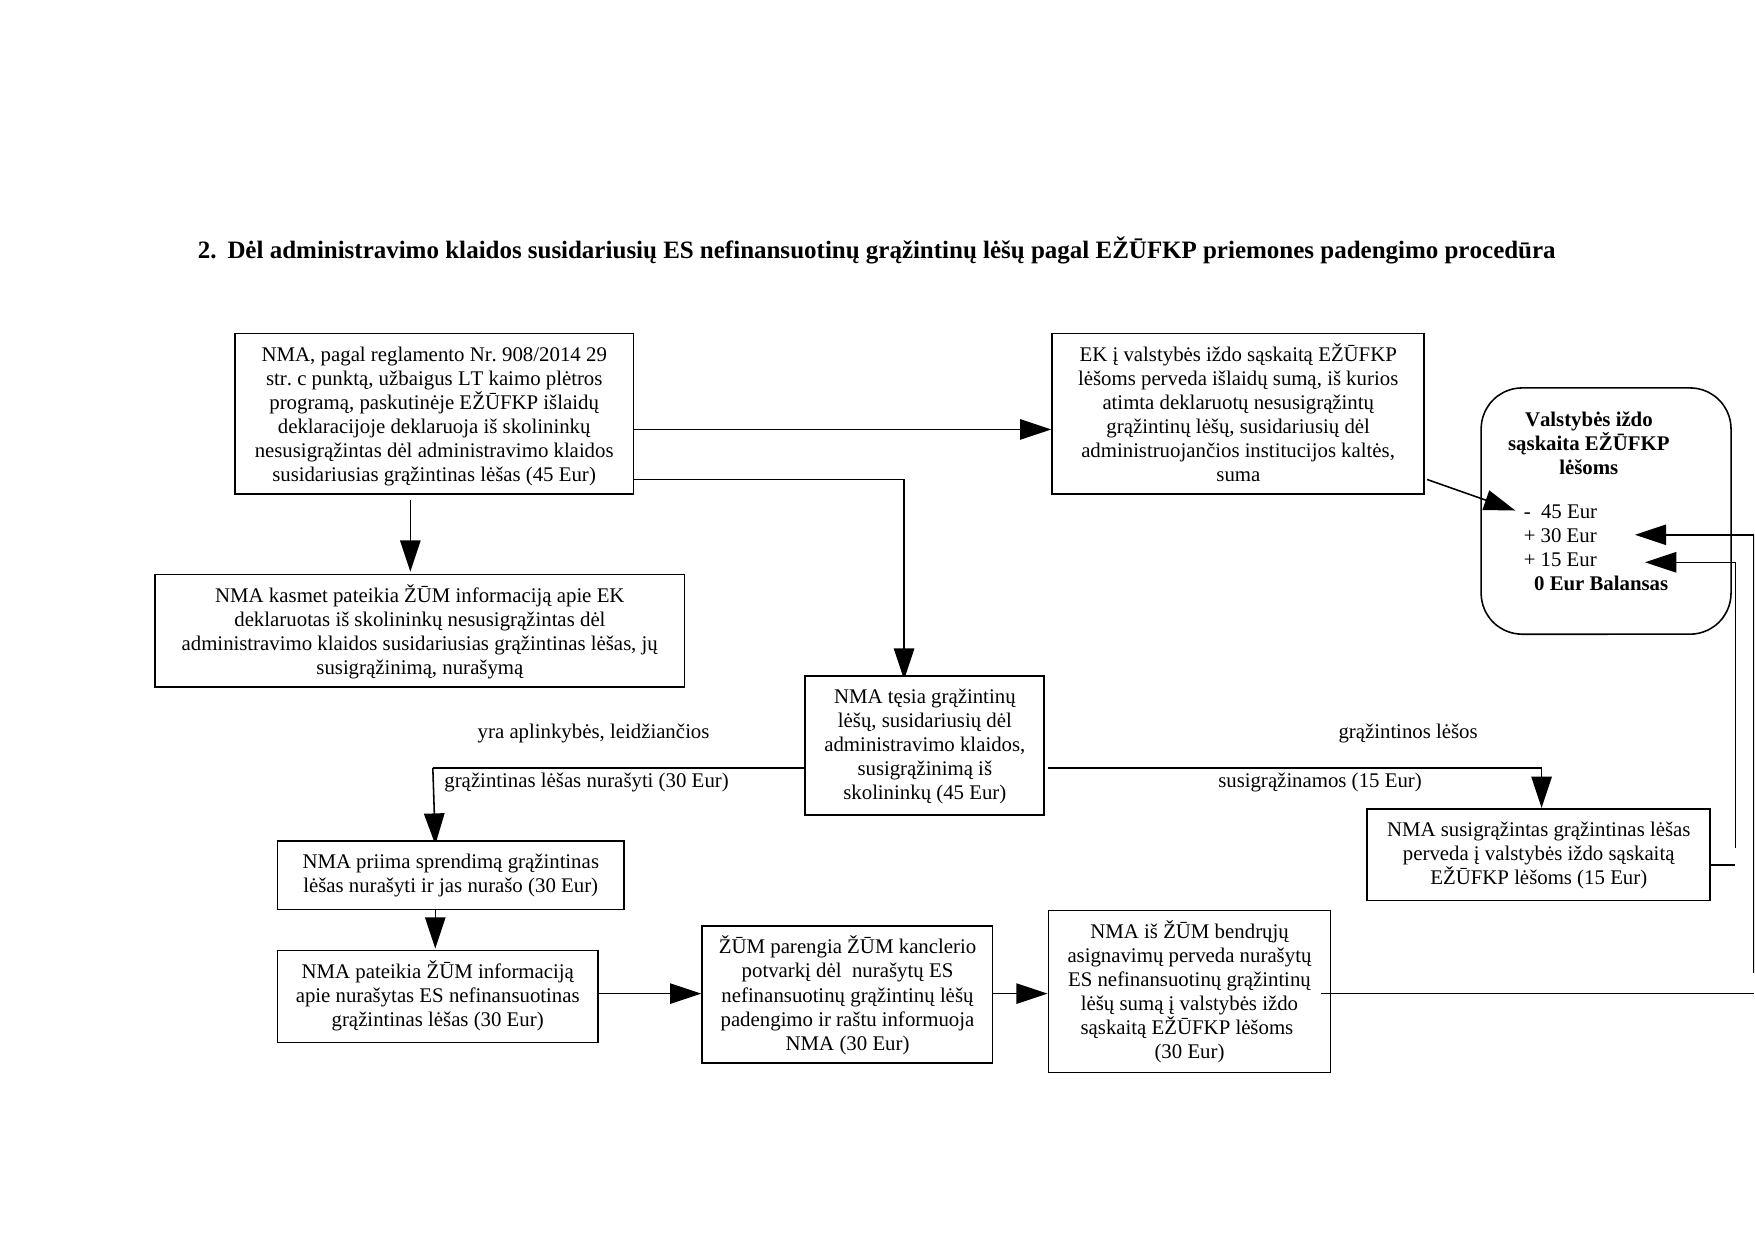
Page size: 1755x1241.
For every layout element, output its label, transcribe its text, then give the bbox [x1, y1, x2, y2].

text (30 Eur) [1064, 1039, 1315, 1063]
text NMA tęsia grąžintinų lėšų, susidariusių dėl administravimo klaidos, susigrąžinimą iš skolininkų (45 Eur) [821, 684, 1028, 804]
text grąžintinas lėšas nurašyti (30 Eur) [434, 769, 804, 792]
text NMA, pagal reglamento Nr. 908/2014 29 str. c punktą, užbaigus LT kaimo plėtros programą, paskutinėje EŽŪFKP išlaidų deklaracijoje deklaruoja iš skolininkų nesusigrąžintas dėl administravimo klaidos susidariusias grąžintinas lėšas (45 Eur) [251, 342, 617, 486]
text yra aplinkybės, leidžiančios [118, 719, 804, 768]
text NMA kasmet pateikia ŽŪM informaciją apie EK deklaruotas iš skolininkų nesusigrąžintas dėl administravimo klaidos susidariusias grąžintinas lėšas, jų susigrąžinimą, nurašymą [171, 582, 669, 679]
text ŽŪM parengia ŽŪM kanclerio potvarkį dėl nurašytų ES nefinansuotinų grąžintinų lėšų padengimo ir raštu informuoja NMA (30 Eur) [718, 934, 977, 1055]
text NMA priima sprendimą grąžintinas lėšas nurašyti ir jas nurašo (30 Eur) [293, 849, 608, 897]
text grąžintinos lėšos [1045, 719, 1636, 768]
text EK į valstybės iždo sąskaitą EŽŪFKP lėšoms perveda išlaidų sumą, iš kurios atimta deklaruotų nesusigrąžintų grąžintinų lėšų, susidariusių dėl administruojančios institucijos kaltės, suma [1068, 342, 1408, 486]
text NMA susigrąžintas grąžintinas lėšas perveda į valstybės iždo sąskaitą EŽŪFKP lėšoms (15 Eur) [1383, 817, 1694, 889]
text NMA iš ŽŪM bendrųjų asignavimų perveda nurašytų ES nefinansuotinų grąžintinų lėšų sumą į valstybės iždo sąskaitą EŽŪFKP lėšoms [1064, 918, 1315, 1039]
text 2. Dėl administravimo klaidos susidariusių ES nefinansuotinų grąžintinų lėšų pagal EŽŪFKP priemones padengimo procedūra [118, 235, 1636, 264]
text NMA pateikia ŽŪM informaciją apie nurašytas ES nefinansuotinas grąžintinas lėšas (30 Eur) [293, 958, 582, 1031]
text [1542, 768, 1636, 792]
text susigrąžinamos (15 Eur) [1045, 768, 1541, 792]
